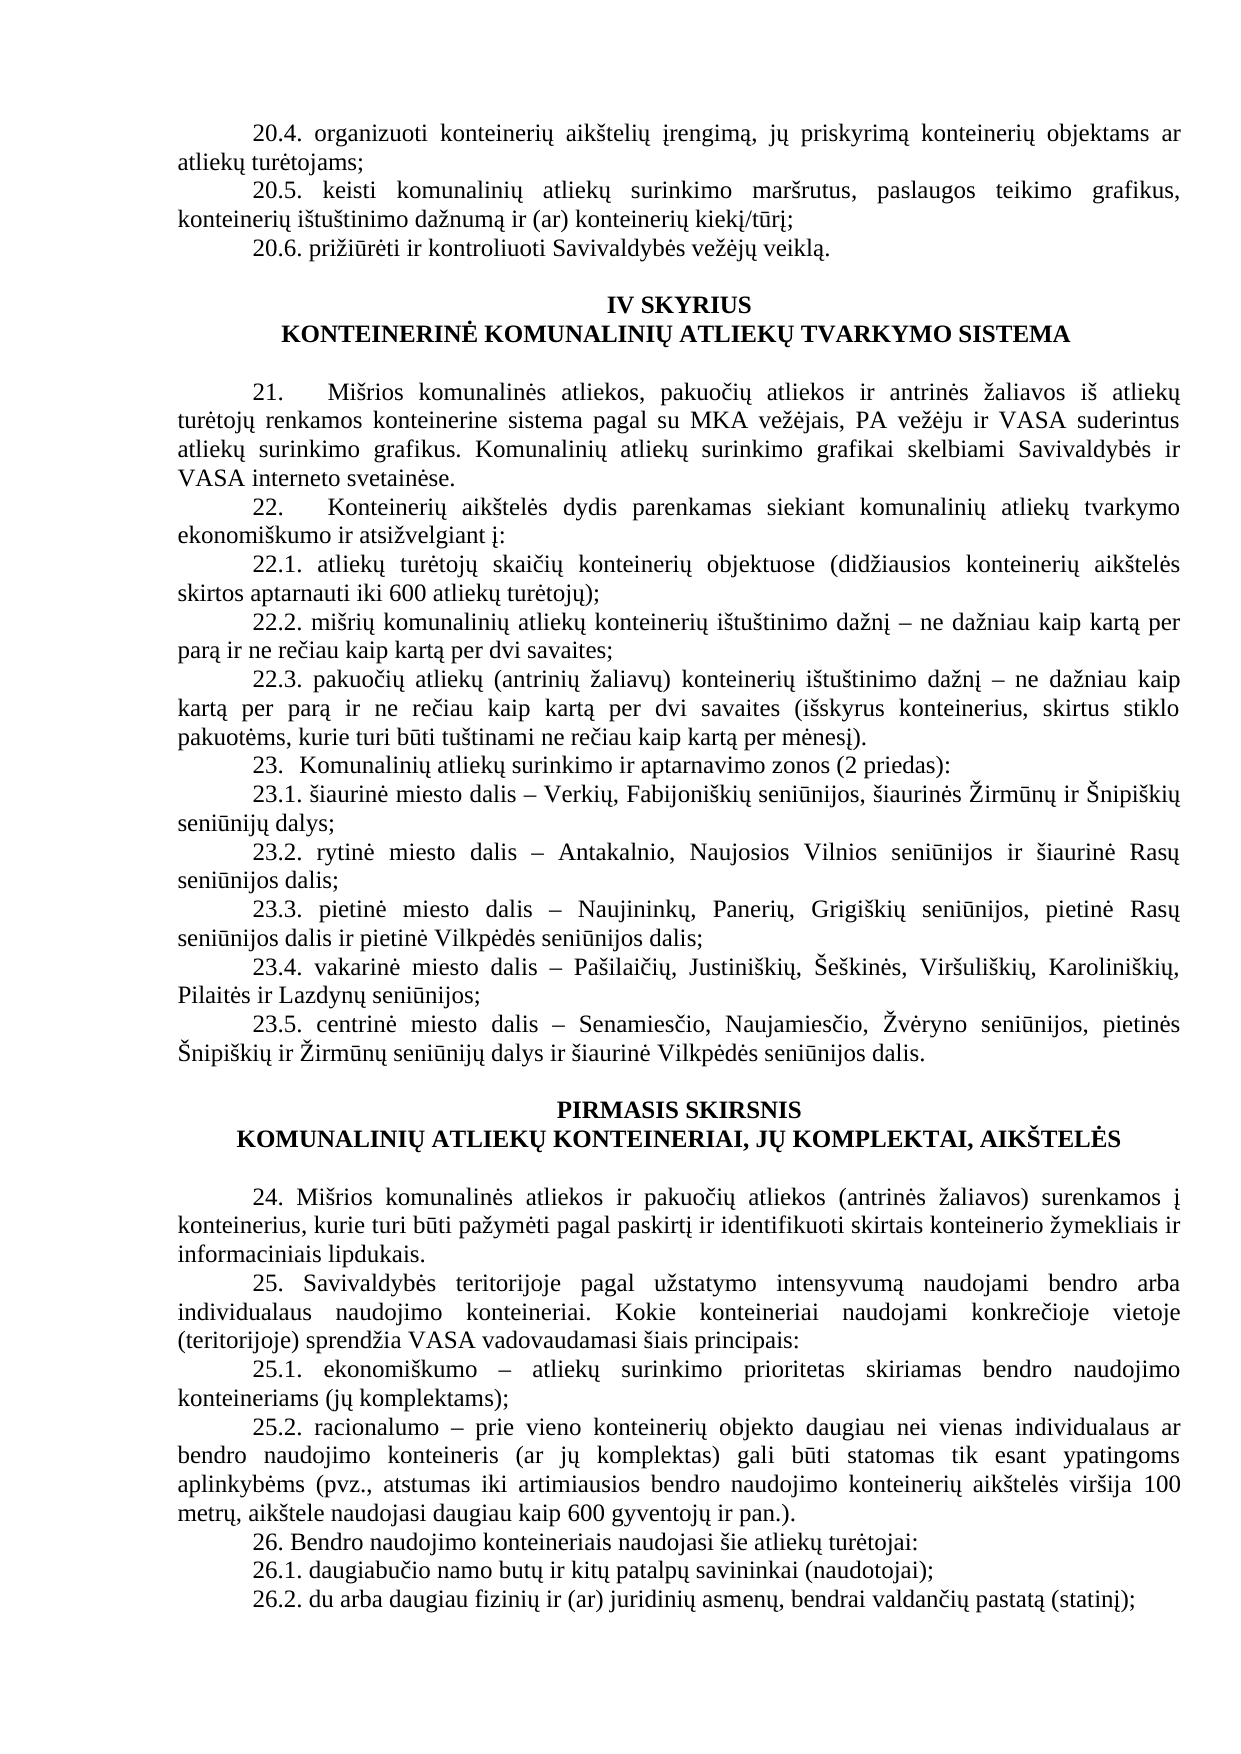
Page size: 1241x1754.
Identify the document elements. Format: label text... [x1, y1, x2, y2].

text 26.2. du arba daugiau fizinių ir (ar) juridinių asmenų, bendrai valdančių pastatą (statinį); [177, 1584, 1181, 1613]
text KONTEINERINĖ KOMUNALINIŲ ATLIEKŲ TVARKYMO SISTEMA [177, 319, 1181, 348]
text 25. Savivaldybės teritorijoje pagal užstatymo intensyvumą naudojami bendro arba individualaus naudojimo konteineriai. Kokie konteineriai naudojami konkrečioje vietoje (teritorijoje) sprendžia VASA vadovaudamasi šiais principais: [177, 1268, 1181, 1354]
text 21. Mišrios komunalinės atliekos, pakuočių atliekos ir antrinės žaliavos iš atliekų turėtojų renkamos konteinerine sistema pagal su MKA vežėjais, PA vežėju ir VASA suderintus atliekų surinkimo grafikus. Komunalinių atliekų surinkimo grafikai skelbiami Savivaldybės ir VASA interneto svetainėse. [177, 377, 1181, 492]
text 23.5. centrinė miesto dalis – Senamiesčio, Naujamiesčio, Žvėryno seniūnijos, pietinės Šnipiškių ir Žirmūnų seniūnijų dalys ir šiaurinė Vilkpėdės seniūnijos dalis. [177, 1009, 1181, 1067]
text 20.5. keisti komunalinių atliekų surinkimo maršrutus, paslaugos teikimo grafikus, konteinerių ištuštinimo dažnumą ir (ar) konteinerių kiekį/tūrį; [177, 176, 1181, 233]
text 23.1. šiaurinė miesto dalis – Verkių, Fabijoniškių seniūnijos, šiaurinės Žirmūnų ir Šnipiškių seniūnijų dalys; [177, 779, 1181, 837]
text 23.3. pietinė miesto dalis – Naujininkų, Panerių, Grigiškių seniūnijos, pietinė Rasų seniūnijos dalis ir pietinė Vilkpėdės seniūnijos dalis; [177, 894, 1181, 952]
text 20.6. prižiūrėti ir kontroliuoti Savivaldybės vežėjų veiklą. [177, 233, 1181, 262]
text 25.1. ekonomiškumo – atliekų surinkimo prioritetas skiriamas bendro naudojimo konteineriams (jų komplektams); [177, 1354, 1181, 1412]
text 26.1. daugiabučio namo butų ir kitų patalpų savininkai (naudotojai); [177, 1556, 1181, 1584]
text 25.2. racionalumo – prie vieno konteinerių objekto daugiau nei vienas individualaus ar bendro naudojimo konteineris (ar jų komplektas) gali būti statomas tik esant ypatingoms aplinkybėms (pvz., atstumas iki artimiausios bendro naudojimo konteinerių aikštelės viršija 100 metrų, aikštele naudojasi daugiau kaip 600 gyventojų ir pan.). [177, 1412, 1181, 1527]
text 24. Mišrios komunalinės atliekos ir pakuočių atliekos (antrinės žaliavos) surenkamos į konteinerius, kurie turi būti pažymėti pagal paskirtį ir identifikuoti skirtais konteinerio žymekliais ir informaciniais lipdukais. [177, 1182, 1181, 1268]
text 22.3. pakuočių atliekų (antrinių žaliavų) konteinerių ištuštinimo dažnį – ne dažniau kaip kartą per parą ir ne rečiau kaip kartą per dvi savaites (išskyrus konteinerius, skirtus stiklo pakuotėms, kurie turi būti tuštinami ne rečiau kaip kartą per mėnesį). [177, 664, 1181, 751]
text 22.2. mišrių komunalinių atliekų konteinerių ištuštinimo dažnį – ne dažniau kaip kartą per parą ir ne rečiau kaip kartą per dvi savaites; [177, 607, 1181, 664]
text 23. Komunalinių atliekų surinkimo ir aptarnavimo zonos (2 priedas): [177, 751, 1181, 779]
text KOMUNALINIŲ ATLIEKŲ KONTEINERIAI, JŲ KOMPLEKTAI, AIKŠTELĖS [177, 1124, 1181, 1153]
text IV SKYRIUS [177, 291, 1181, 319]
text 26. Bendro naudojimo konteineriais naudojasi šie atliekų turėtojai: [177, 1527, 1181, 1556]
text 23.2. rytinė miesto dalis – Antakalnio, Naujosios Vilnios seniūnijos ir šiaurinė Rasų seniūnijos dalis; [177, 837, 1181, 894]
text 20.4. organizuoti konteinerių aikštelių įrengimą, jų priskyrimą konteinerių objektams ar atliekų turėtojams; [177, 118, 1181, 176]
text PIRMASIS SKIRSNIS [177, 1096, 1181, 1124]
text 22.1. atliekų turėtojų skaičių konteinerių objektuose (didžiausios konteinerių aikštelės skirtos aptarnauti iki 600 atliekų turėtojų); [177, 549, 1181, 607]
text 23.4. vakarinė miesto dalis – Pašilaičių, Justiniškių, Šeškinės, Viršuliškių, Karoliniškių, Pilaitės ir Lazdynų seniūnijos; [177, 952, 1181, 1009]
text 22. Konteinerių aikštelės dydis parenkamas siekiant komunalinių atliekų tvarkymo ekonomiškumo ir atsižvelgiant į: [177, 492, 1181, 549]
